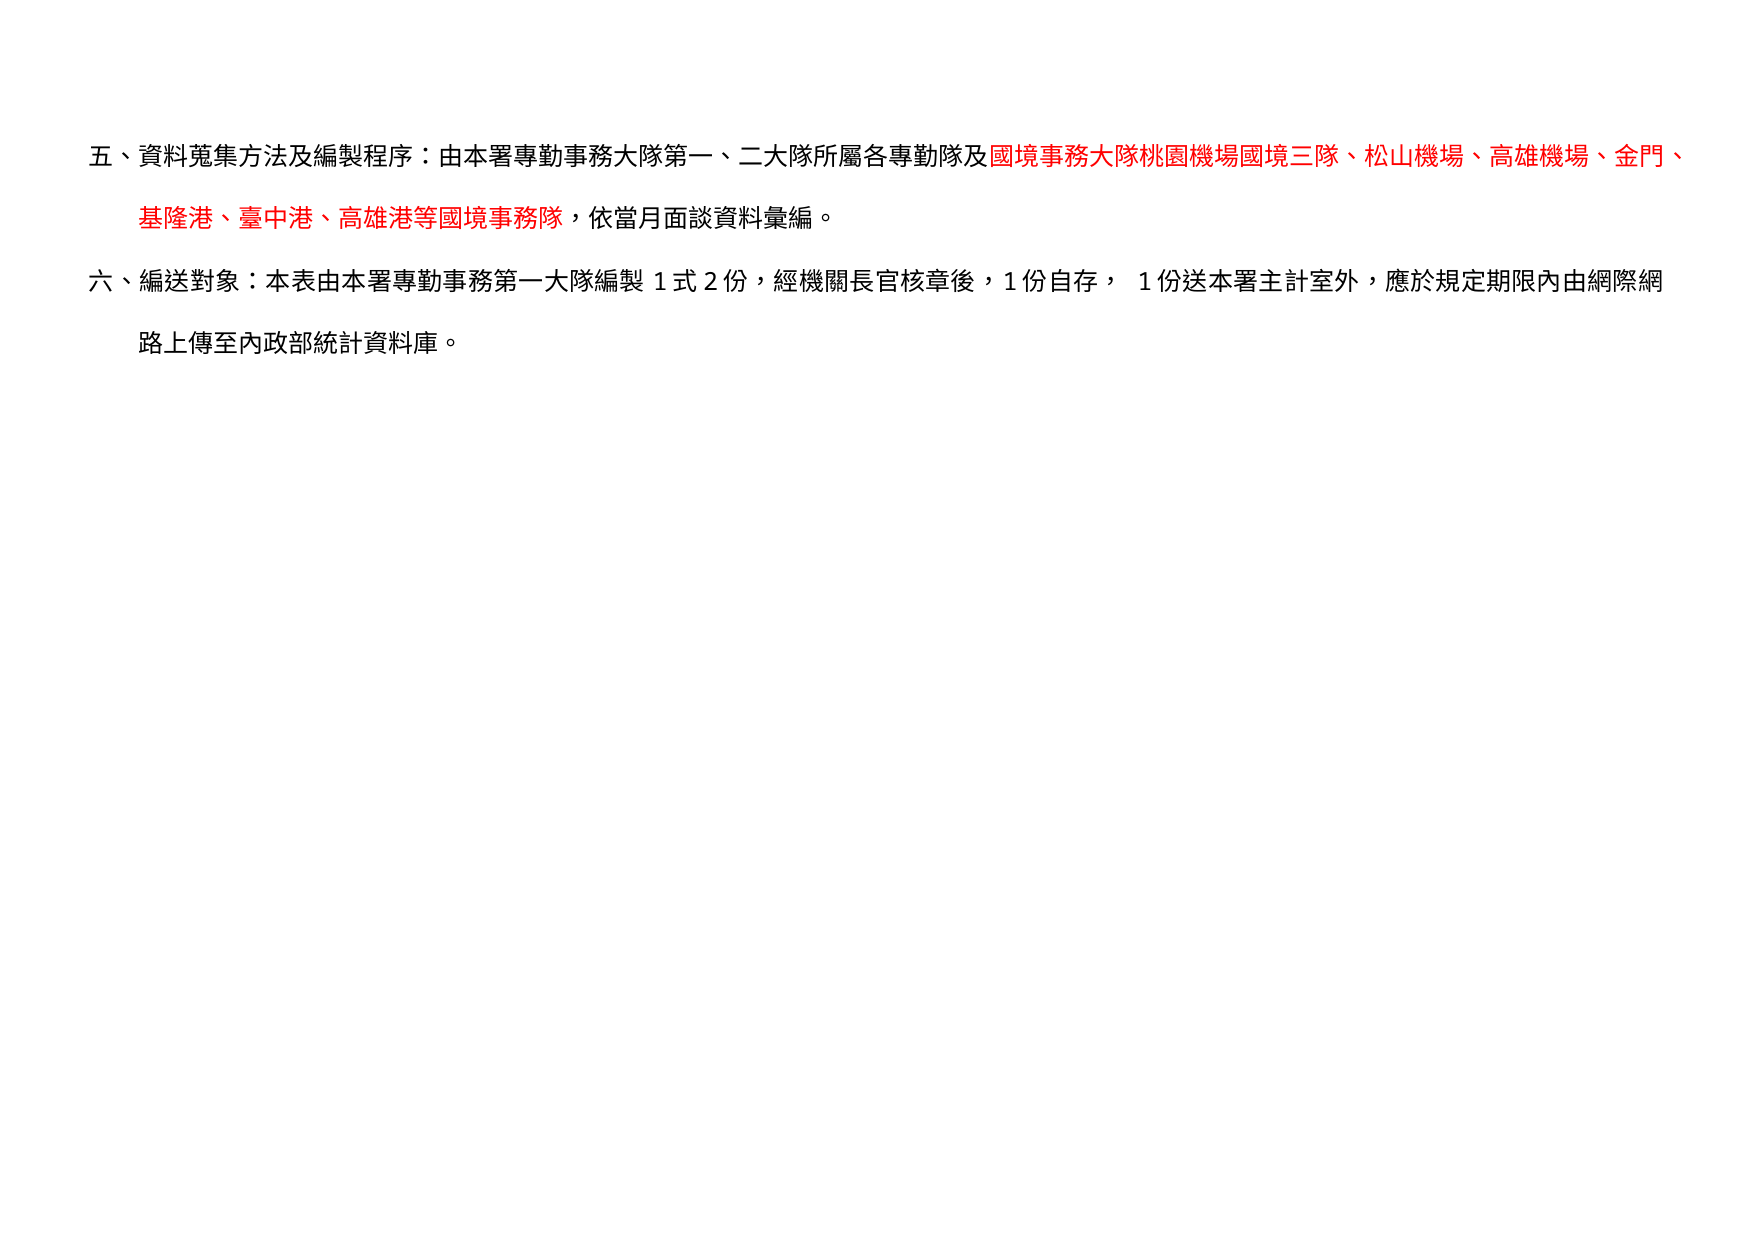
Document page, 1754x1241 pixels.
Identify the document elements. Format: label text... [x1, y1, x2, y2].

text 五、資料蒐集方法及編製程序：由本署專勤事務大隊第一、二大隊所屬各專勤隊及國境事務大隊桃園機場國境三隊、松山機場、高雄機場、金門、基隆港、臺中港、高雄港等國境事務隊，依當月面談資料彙編。 [89, 113, 1665, 238]
text 六、編送對象：本表由本署專勤事務第一大隊編製1式2份，經機關長官核章後，1份自存， 1份送本署主計室外，應於規定期限內由網際網路上傳至內政部統計資料庫。 [89, 238, 1665, 363]
